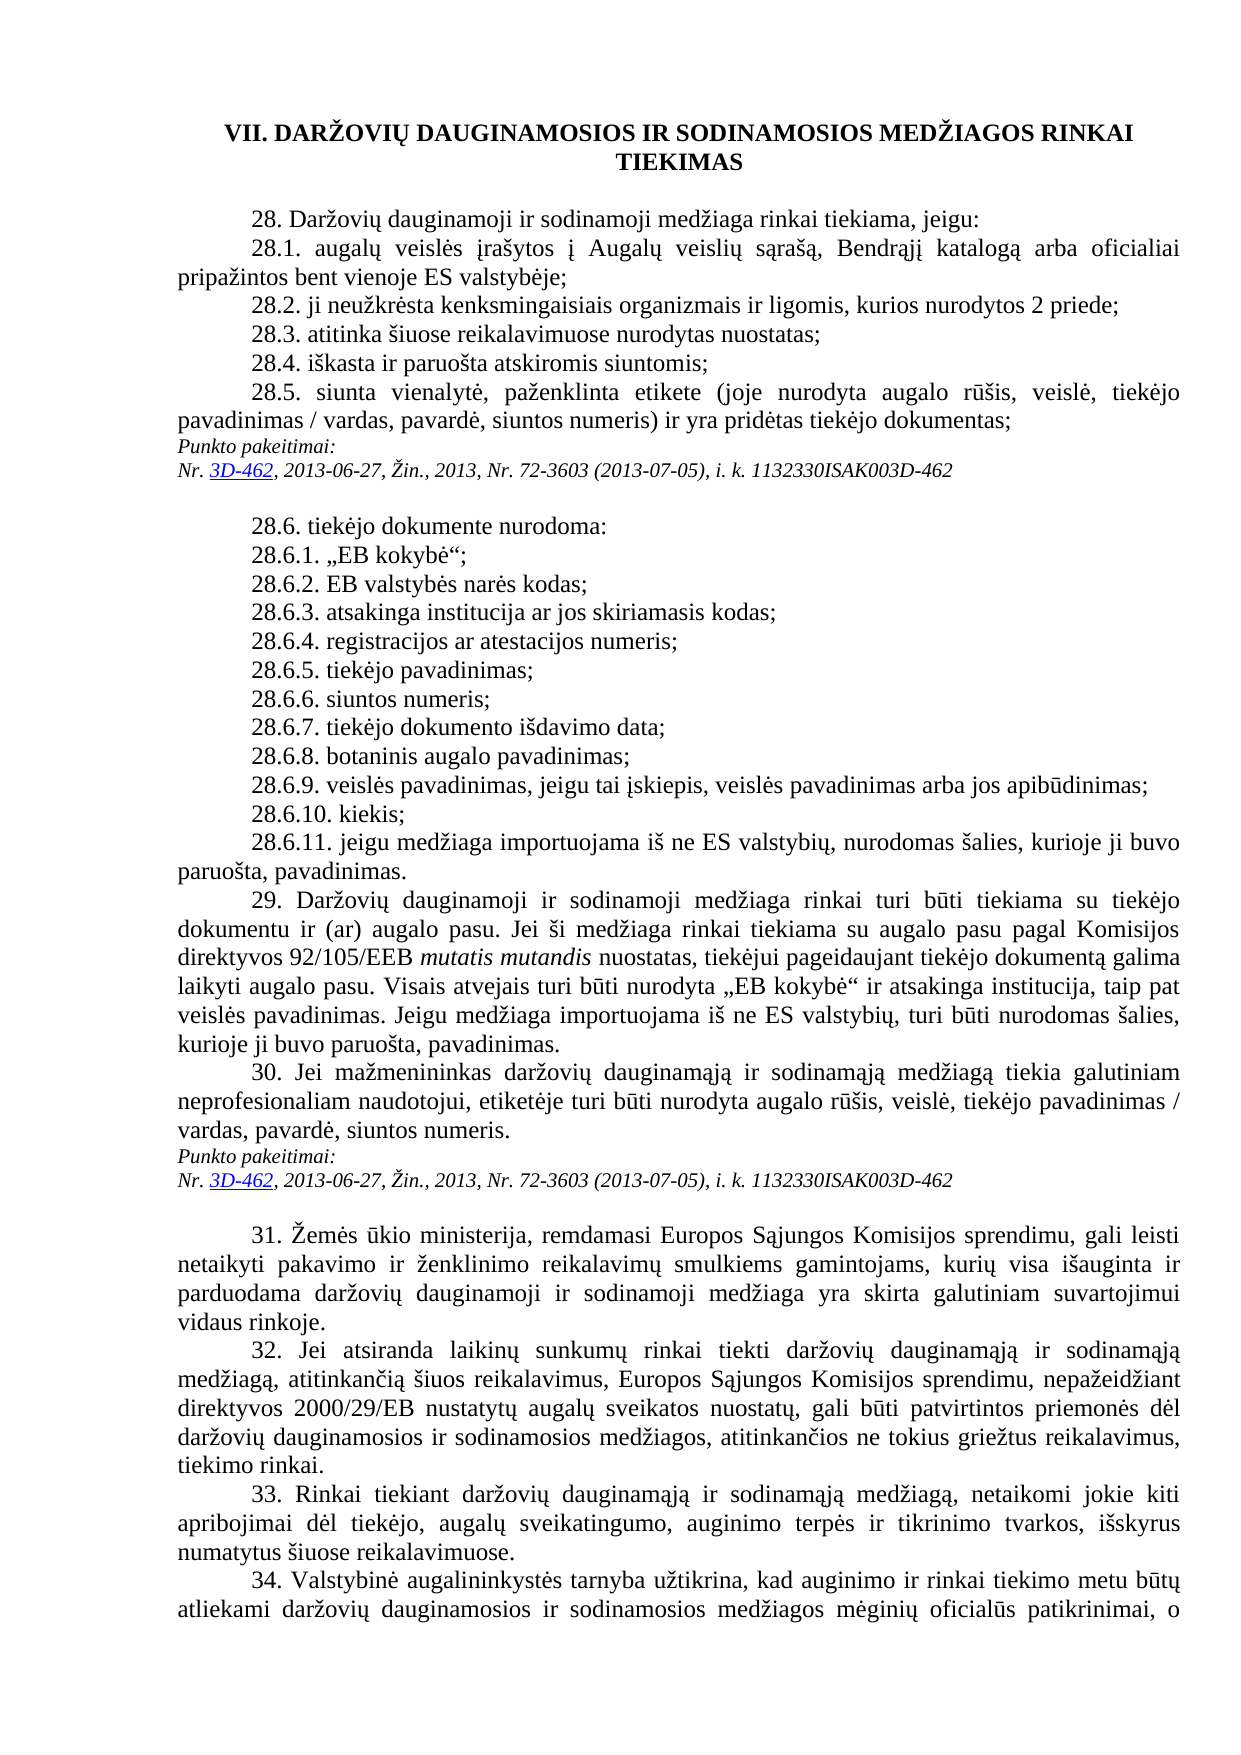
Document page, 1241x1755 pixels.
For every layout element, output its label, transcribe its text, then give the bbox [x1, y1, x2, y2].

text 28.6.2. EB valstybės narės kodas; [177, 569, 1181, 597]
text 31. Žemės ūkio ministerija, remdamasi Europos Sąjungos Komisijos sprendimu, gali leisti netaikyti pakavimo ir ženklinimo reikalavimų smulkiems gamintojams, kurių visa išauginta ir parduodama daržovių dauginamoji ir sodinamoji medžiaga yra skirta galutiniam suvartojimui vidaus rinkoje. [177, 1221, 1181, 1336]
text VII. DARŽOVIŲ DAUGINAMOSIOS IR SODINAMOSIOS MEDŽIAGOS RINKAI TIEKIMAS [177, 118, 1181, 176]
text 29. Daržovių dauginamoji ir sodinamoji medžiaga rinkai turi būti tiekiama su tiekėjo dokumentu ir (ar) augalo pasu. Jei ši medžiaga rinkai tiekiama su augalo pasu pagal Komisijos direktyvos 92/105/EEB mutatis mutandis nuostatas, tiekėjui pageidaujant tiekėjo dokumentą galima laikyti augalo pasu. Visais atvejais turi būti nurodyta „EB kokybė“ ir atsakinga institucija, taip pat veislės pavadinimas. Jeigu medžiaga importuojama iš ne ES valstybių, turi būti nurodomas šalies, kurioje ji buvo paruošta, pavadinimas. [177, 885, 1181, 1057]
text Nr. 3D-462, 2013-06-27, Žin., 2013, Nr. 72-3603 (2013-07-05), i. k. 1132330ISAK003D-462 [177, 1168, 1181, 1192]
text 28.6. tiekėjo dokumente nurodoma: [177, 511, 1181, 540]
text 28.6.6. siuntos numeris; [177, 684, 1181, 712]
text 28.3. atitinka šiuose reikalavimuose nurodytas nuostatas; [177, 319, 1181, 348]
text 28.6.4. registracijos ar atestacijos numeris; [177, 626, 1181, 655]
text 28.5. siunta vienalytė, paženklinta etikete (joje nurodyta augalo rūšis, veislė, tiekėjo pavadinimas / vardas, pavardė, siuntos numeris) ir yra pridėtas tiekėjo dokumentas; [177, 377, 1181, 434]
text 28.6.7. tiekėjo dokumento išdavimo data; [177, 712, 1181, 741]
text 28.6.3. atsakinga institucija ar jos skiriamasis kodas; [177, 597, 1181, 626]
text Punkto pakeitimai: [177, 1144, 1181, 1168]
text 28.6.9. veislės pavadinimas, jeigu tai įskiepis, veislės pavadinimas arba jos apibūdinimas; [177, 770, 1181, 799]
text 28.6.11. jeigu medžiaga importuojama iš ne ES valstybių, nurodomas šalies, kurioje ji buvo paruošta, pavadinimas. [177, 827, 1181, 885]
text Nr. 3D-462, 2013-06-27, Žin., 2013, Nr. 72-3603 (2013-07-05), i. k. 1132330ISAK003D-462 [177, 458, 1181, 482]
text 30. Jei mažmenininkas daržovių dauginamąją ir sodinamąją medžiagą tiekia galutiniam neprofesionaliam naudotojui, etiketėje turi būti nurodyta augalo rūšis, veislė, tiekėjo pavadinimas / vardas, pavardė, siuntos numeris. [177, 1057, 1181, 1144]
text 28.2. ji neužkrėsta kenksmingaisiais organizmais ir ligomis, kurios nurodytos 2 priede; [177, 291, 1181, 319]
text 32. Jei atsiranda laikinų sunkumų rinkai tiekti daržovių dauginamąją ir sodinamąją medžiagą, atitinkančią šiuos reikalavimus, Europos Sąjungos Komisijos sprendimu, nepažeidžiant direktyvos 2000/29/EB nustatytų augalų sveikatos nuostatų, gali būti patvirtintos priemonės dėl daržovių dauginamosios ir sodinamosios medžiagos, atitinkančios ne tokius griežtus reikalavimus, tiekimo rinkai. [177, 1336, 1181, 1479]
text 28.6.1. „EB kokybė“; [177, 540, 1181, 569]
text 34. Valstybinė augalininkystės tarnyba užtikrina, kad auginimo ir rinkai tiekimo metu būtų atliekami daržovių dauginamosios ir sodinamosios medžiagos mėginių oficialūs patikrinimai, o [177, 1566, 1181, 1623]
text Punkto pakeitimai: [177, 434, 1181, 458]
text 28. Daržovių dauginamoji ir sodinamoji medžiaga rinkai tiekiama, jeigu: [177, 204, 1181, 233]
text 28.6.10. kiekis; [177, 799, 1181, 827]
text 28.1. augalų veislės įrašytos į Augalų veislių sąrašą, Bendrąjį katalogą arba oficialiai pripažintos bent vienoje ES valstybėje; [177, 233, 1181, 291]
text 28.6.5. tiekėjo pavadinimas; [177, 655, 1181, 684]
text 28.4. iškasta ir paruošta atskiromis siuntomis; [177, 348, 1181, 377]
text 28.6.8. botaninis augalo pavadinimas; [177, 741, 1181, 770]
text 33. Rinkai tiekiant daržovių dauginamąją ir sodinamąją medžiagą, netaikomi jokie kiti apribojimai dėl tiekėjo, augalų sveikatingumo, auginimo terpės ir tikrinimo tvarkos, išskyrus numatytus šiuose reikalavimuose. [177, 1479, 1181, 1566]
